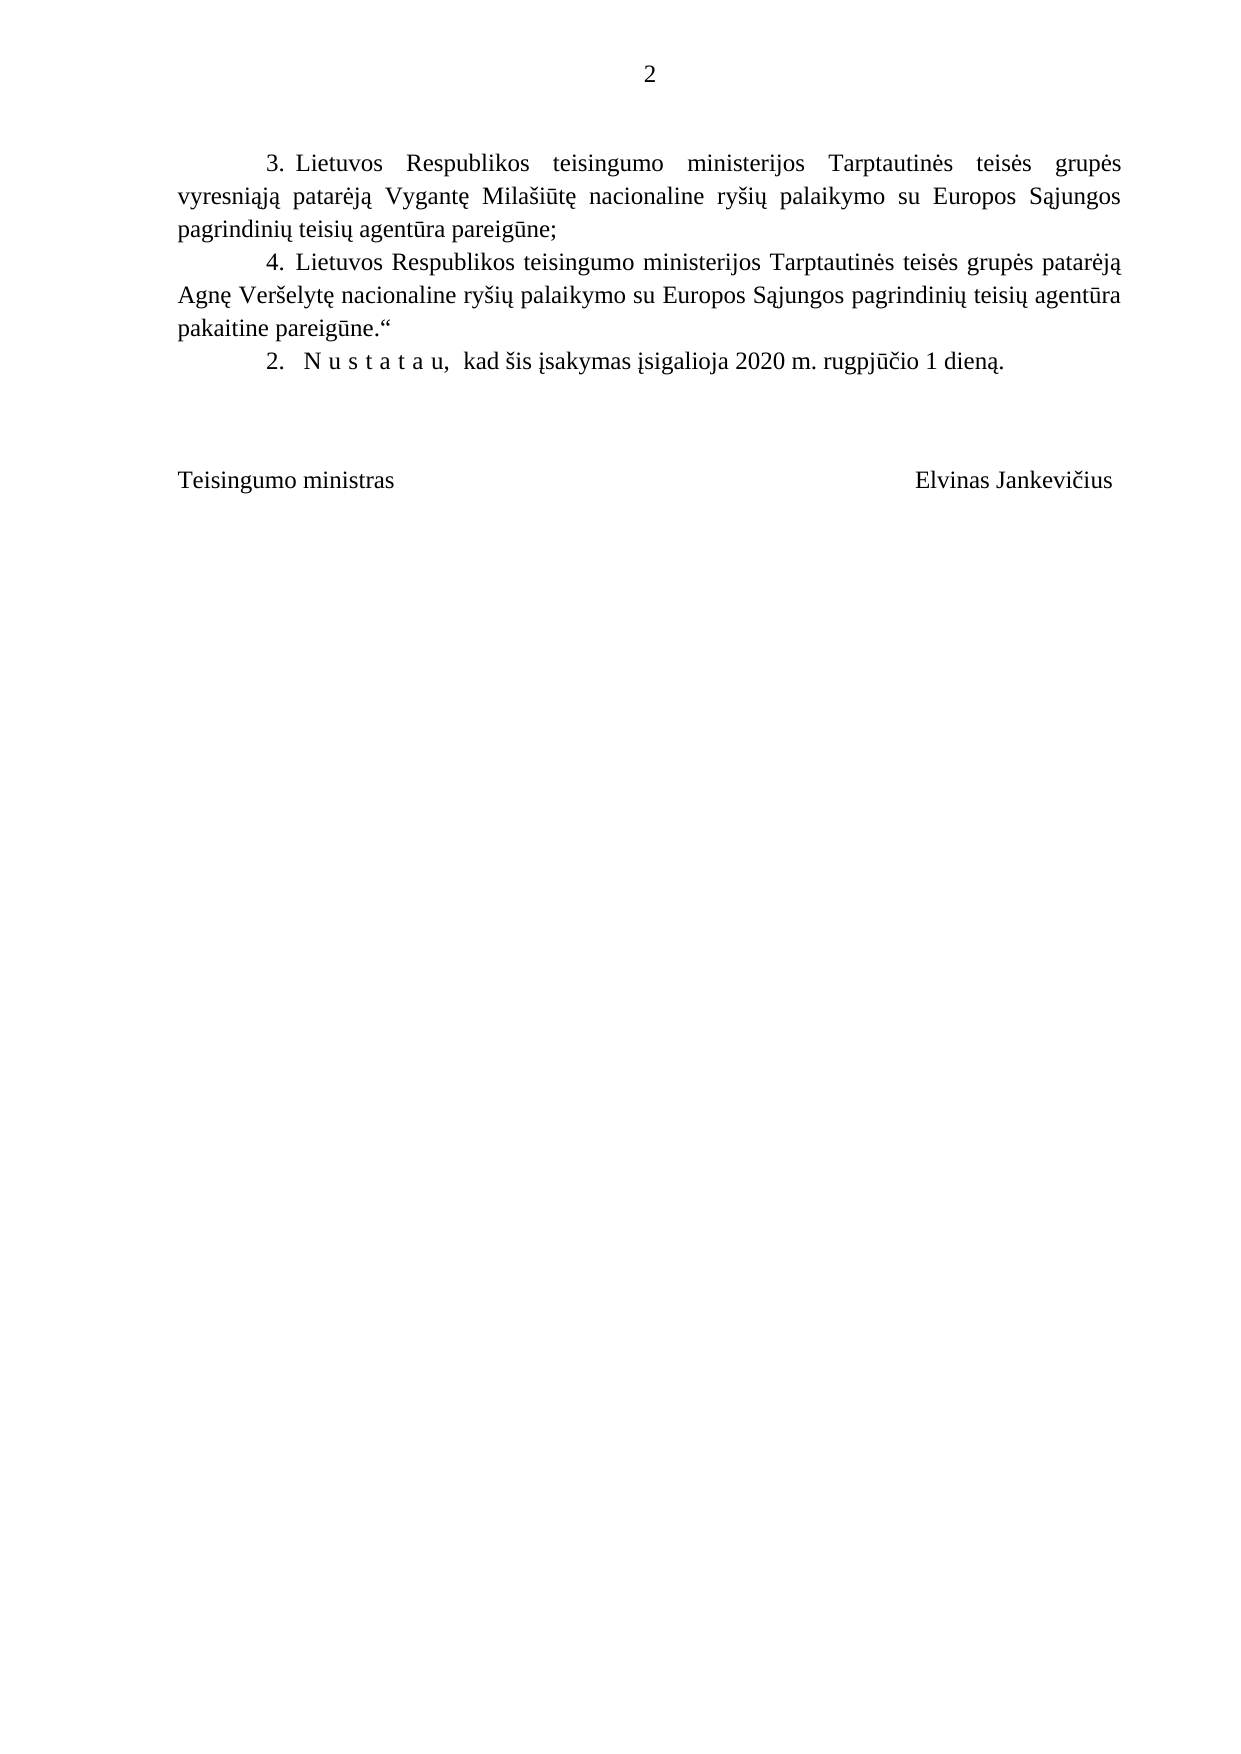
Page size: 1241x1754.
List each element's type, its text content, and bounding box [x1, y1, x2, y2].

text 2. Nustatau, kad šis įsakymas įsigalioja 2020 m. rugpjūčio 1 dieną. [266, 346, 1122, 374]
text 3. Lietuvos Respublikos teisingumo ministerijos Tarptautinės teisės grupės vyresniąją patarėją Vygantę Milašiūtę nacionaline ryšių palaikymo su Europos Sąjungos pagrindinių teisių agentūra pareigūne; [177, 148, 1122, 242]
text 4. Lietuvos Respublikos teisingumo ministerijos Tarptautinės teisės grupės patarėją Agnę Veršelytę nacionaline ryšių palaikymo su Europos Sąjungos pagrindinių teisių agentūra pakaitine pareigūne.“ [177, 247, 1122, 342]
text Teisingumo ministras Elvinas Jankevičius [177, 465, 1122, 494]
